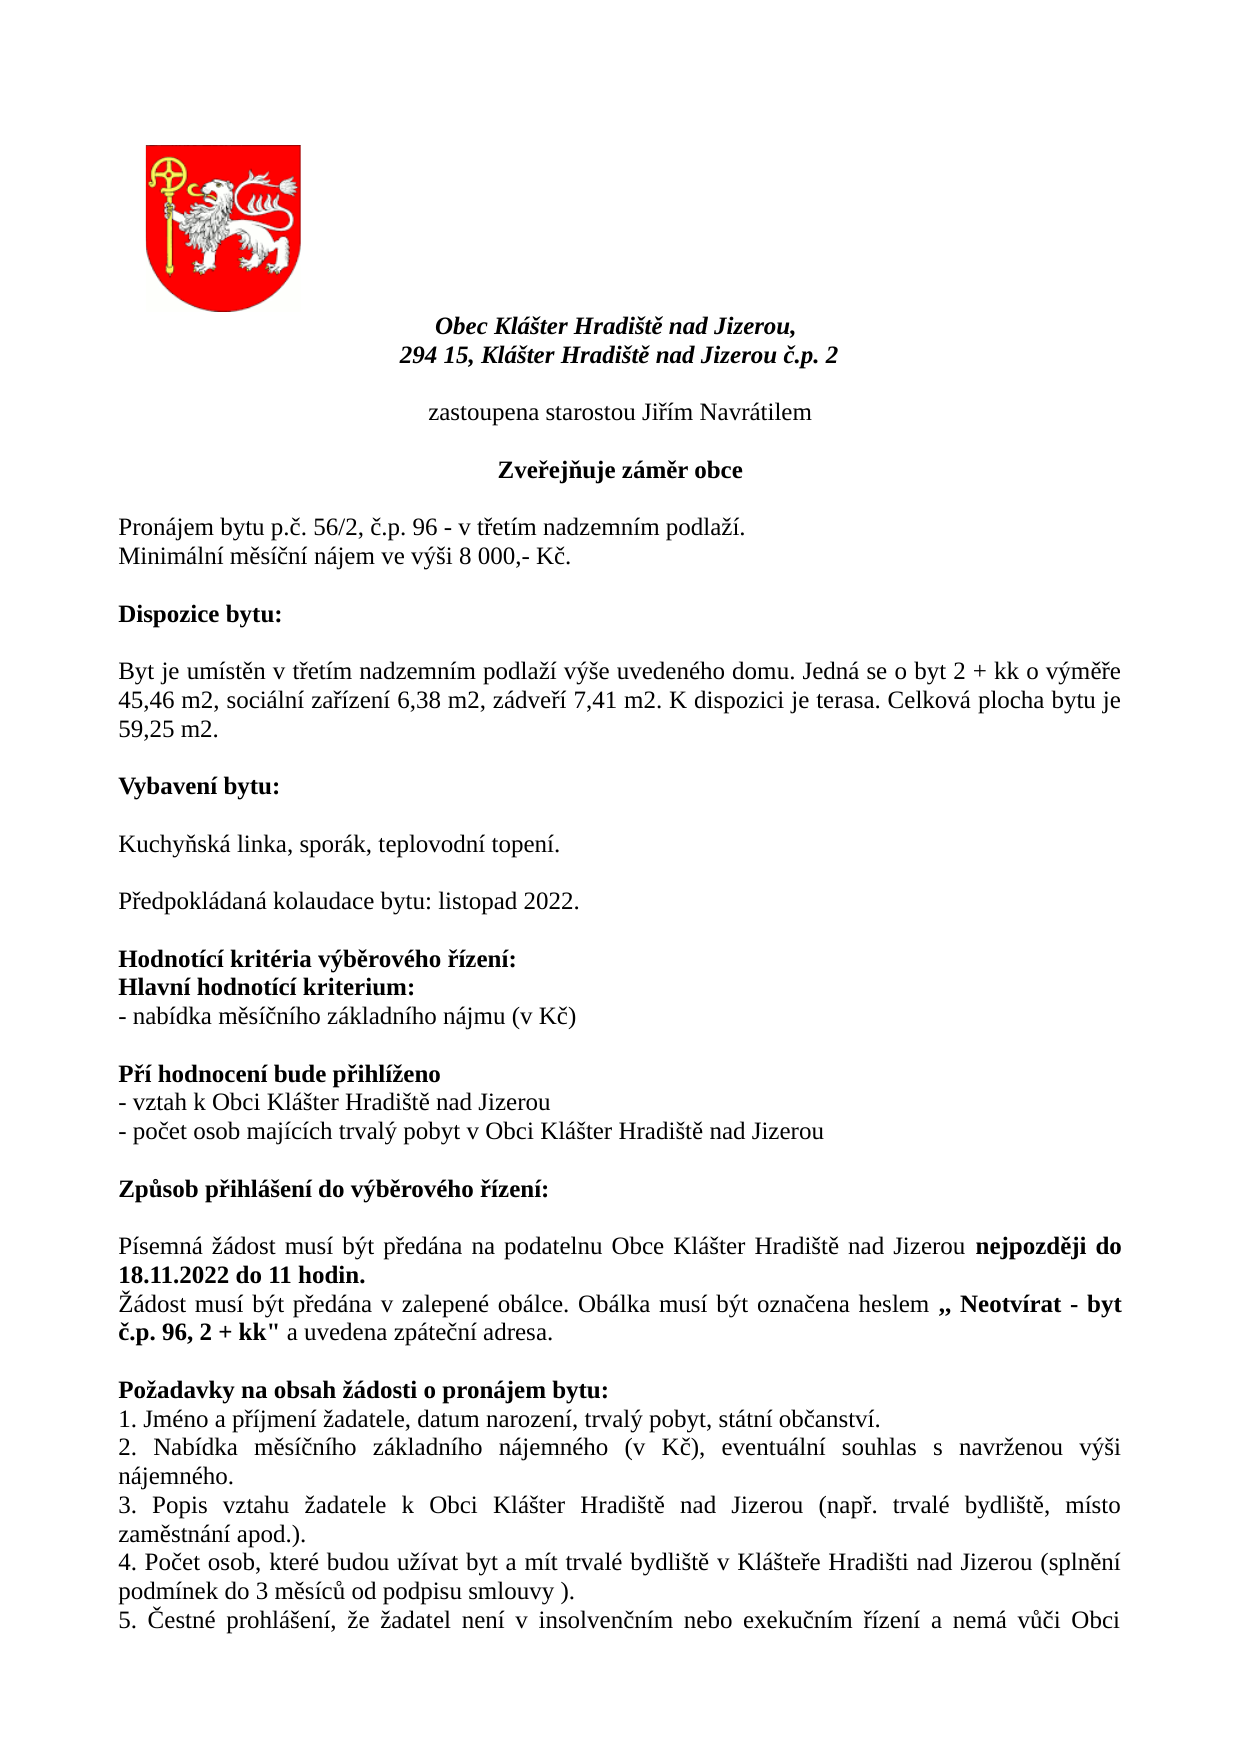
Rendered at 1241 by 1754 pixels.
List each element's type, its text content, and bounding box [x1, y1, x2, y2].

picture [145, 145, 301, 312]
text 5. Čestné prohlášení, že žadatel není v insolvenčním nebo exekučním řízení a nemá vůči Obci [118, 1605, 1122, 1634]
text Pronájem bytu p.č. 56/2, č.p. 96 - v třetím nadzemním podlaží. [118, 512, 1122, 541]
text 1. Jméno a příjmení žadatele, datum narození, trvalý pobyt, státní občanství. [118, 1404, 1122, 1432]
text Zveřejňuje záměr obce [118, 455, 1122, 484]
text Obec Klášter Hradiště nad Jizerou, [118, 118, 1122, 340]
text 4. Počet osob, které budou užívat byt a mít trvalé bydliště v Klášteře Hradišti nad Jizerou (splnění podmínek do 3 měsíců od podpisu smlouvy ). [118, 1547, 1122, 1605]
text Minimální měsíční nájem ve výši 8 000,- Kč. [118, 541, 1122, 570]
text Hodnotící kritéria výběrového řízení: [118, 944, 1122, 972]
text zastoupena starostou Jiřím Navrátilem [118, 397, 1122, 426]
text 3. Popis vztahu žadatele k Obci Klášter Hradiště nad Jizerou (např. trvalé bydliště, místo zaměstnání apod.). [118, 1490, 1122, 1547]
text Žádost musí být předána v zalepené obálce. Obálka musí být označena heslem ,, Neotvírat - byt č.p. 96, 2 + kk" a uvedena zpáteční adresa. [118, 1289, 1122, 1346]
text Požadavky na obsah žádosti o pronájem bytu: [118, 1375, 1122, 1404]
text Vybavení bytu: [118, 771, 1122, 800]
text Pří hodnocení bude přihlíženo [118, 1059, 1122, 1087]
text - nabídka měsíčního základního nájmu (v Kč) [118, 1001, 1122, 1030]
text Byt je umístěn v třetím nadzemním podlaží výše uvedeného domu. Jedná se o byt 2 + kk o výměře 45,46 m2, sociální zařízení 6,38 m2, zádveří 7,41 m2. K dispozici je terasa. Celková plocha bytu je 59,25 m2. [118, 656, 1122, 742]
text Předpokládaná kolaudace bytu: listopad 2022. [118, 886, 1122, 915]
text - počet osob majících trvalý pobyt v Obci Klášter Hradiště nad Jizerou [118, 1116, 1122, 1145]
text Dispozice bytu: [118, 599, 1122, 627]
text Hlavní hodnotící kriterium: [118, 972, 1122, 1001]
text Kuchyňská linka, sporák, teplovodní topení. [118, 829, 1122, 857]
text 294 15, Klášter Hradiště nad Jizerou č.p. 2 [118, 340, 1122, 369]
text Způsob přihlášení do výběrového řízení: [118, 1174, 1122, 1202]
text 2. Nabídka měsíčního základního nájemného (v Kč), eventuální souhlas s navrženou výši nájemného. [118, 1432, 1122, 1490]
text Písemná žádost musí být předána na podatelnu Obce Klášter Hradiště nad Jizerou nejpozději do 18.11.2022 do 11 hodin. [118, 1231, 1122, 1289]
text - vztah k Obci Klášter Hradiště nad Jizerou [118, 1087, 1122, 1116]
